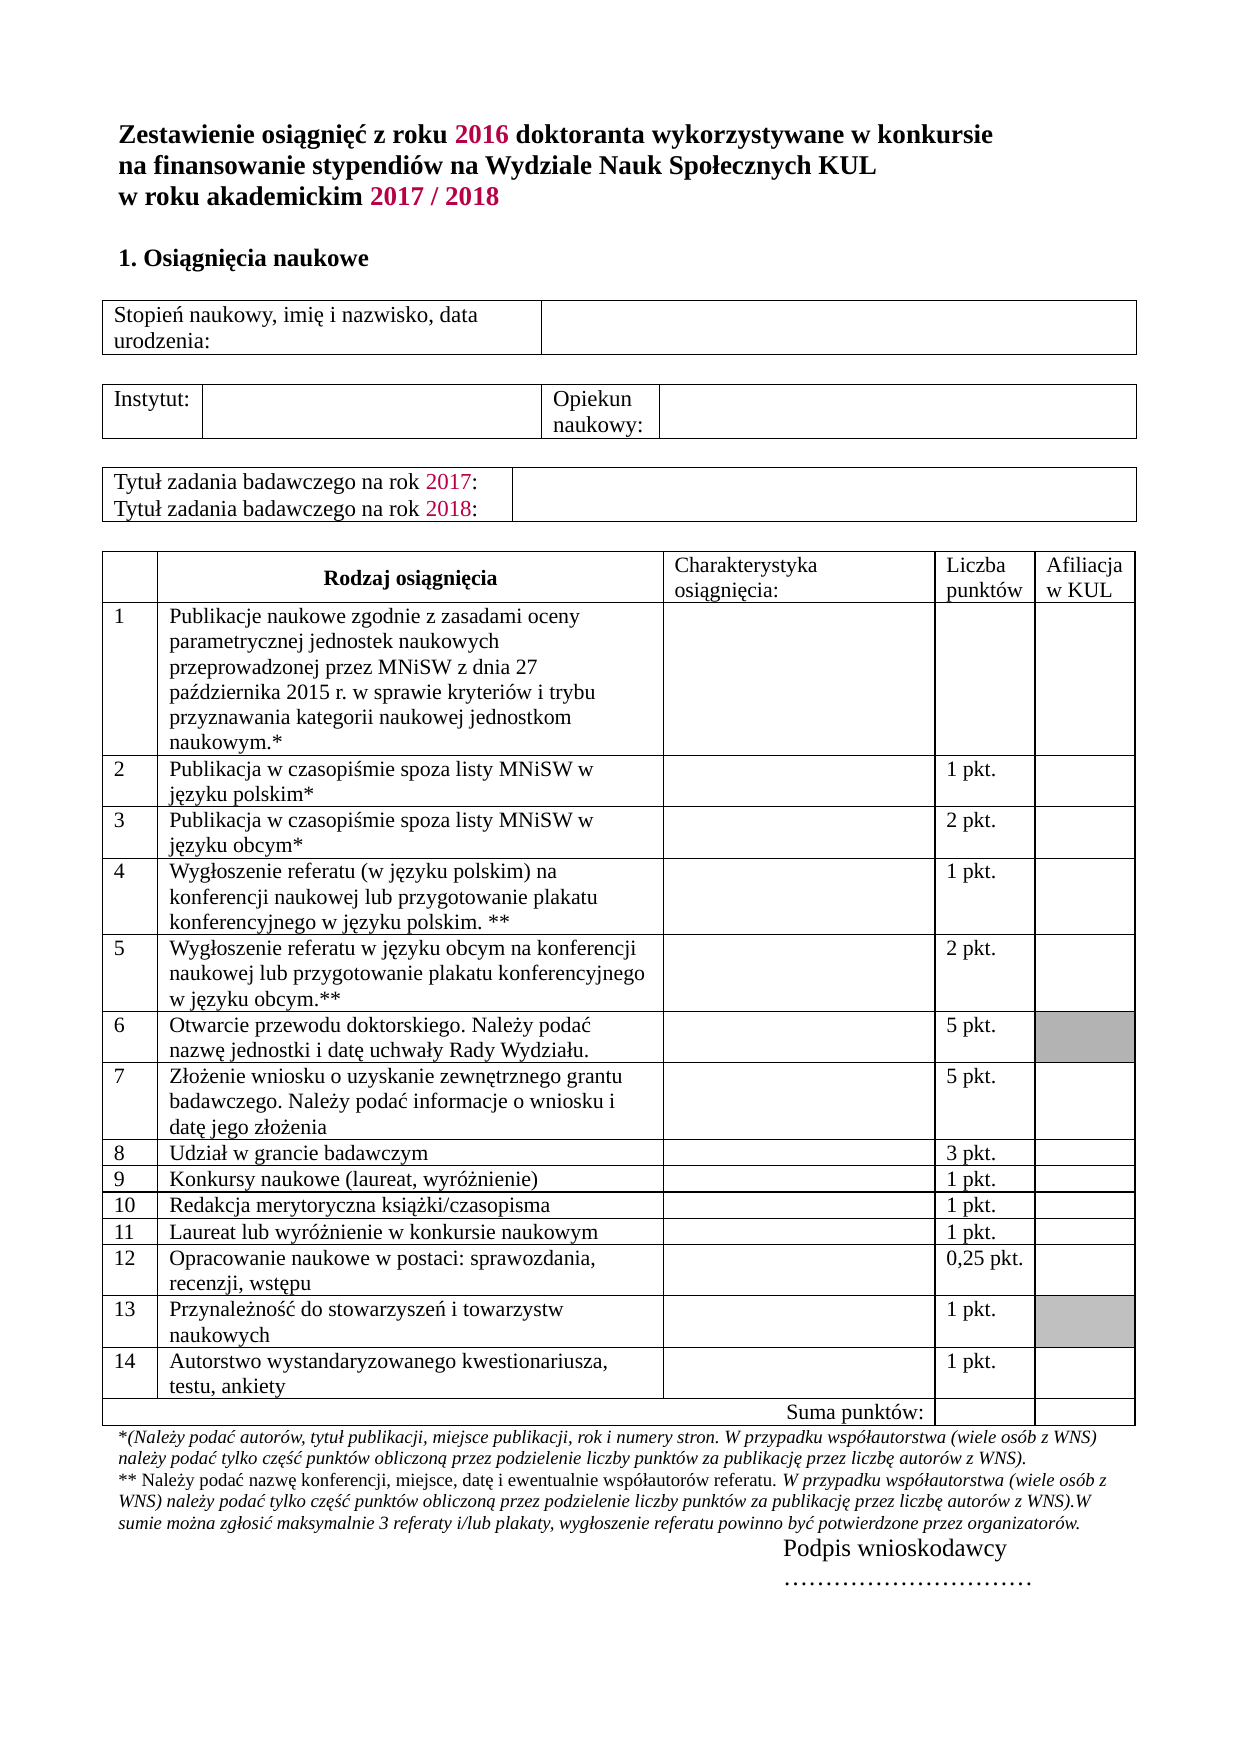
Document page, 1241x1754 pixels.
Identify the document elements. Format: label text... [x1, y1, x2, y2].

table_cell [664, 1012, 934, 1062]
table_cell 0,25 pkt. [936, 1245, 1034, 1295]
table_cell 12 [103, 1245, 157, 1295]
table_cell 13 [103, 1296, 157, 1347]
table_cell 11 [103, 1219, 157, 1244]
table_cell [664, 1245, 934, 1295]
table_cell [1036, 1063, 1134, 1139]
table_cell [664, 1348, 934, 1398]
table_cell 2 [103, 756, 157, 806]
table_cell [664, 1166, 934, 1191]
text na finansowanie stypendiów na Wydziale Nauk Społecznych KUL [118, 149, 1122, 180]
table_header Rodzaj osiągnięcia [158, 552, 663, 602]
text ………………………… [118, 1562, 1122, 1591]
table_cell [1036, 1166, 1134, 1191]
table_cell [1036, 935, 1134, 1011]
text Podpis wnioskodawcy [118, 1533, 1122, 1562]
table_cell [664, 1063, 934, 1139]
table_cell Redakcja merytoryczna książki/czasopisma [158, 1193, 663, 1218]
table_cell 5 [103, 935, 157, 1011]
text ** Należy podać nazwę konferencji, miejsce, datę i ewentualnie współautorów referatu. W przypadku współautorstwa (wiele osób z WNS) należy podać tylko część punktów obliczoną przez podzielenie liczby punktów za publikację przez liczbę autorów z WNS).W sumie można zgłosić maksymalnie 3 referaty i/lub plakaty, wygłoszenie referatu powinno być potwierdzone przez organizatorów. [118, 1469, 1122, 1533]
table_cell Konkursy naukowe (laureat, wyróżnienie) [158, 1166, 663, 1191]
table_cell 5 pkt. [936, 1063, 1034, 1139]
table_cell 1 pkt. [936, 1193, 1034, 1218]
table_header Opiekun naukowy: [542, 385, 659, 437]
text *(Należy podać autorów, tytuł publikacji, miejsce publikacji, rok i numery stron. W przypadku współautorstwa (wiele osób z WNS) należy podać tylko część punktów obliczoną przez podzielenie liczby punktów za publikację przez liczbę autorów z WNS). [118, 1426, 1122, 1469]
table_cell Złożenie wniosku o uzyskanie zewnętrznego grantu badawczego. Należy podać informacje o wniosku i datę jego złożenia [158, 1063, 663, 1139]
table_cell Publikacje naukowe zgodnie z zasadami oceny parametrycznej jednostek naukowych przeprowadzonej przez MNiSW z dnia 27 października 2015 r. w sprawie kryteriów i trybu przyznawania kategorii naukowej jednostkom naukowym.* [158, 603, 663, 754]
table_cell 2 pkt. [936, 935, 1034, 1011]
table_cell [664, 1140, 934, 1165]
table_cell 3 [103, 807, 157, 857]
table_header Liczba punktów [936, 552, 1034, 602]
table_cell Wygłoszenie referatu w języku obcym na konferencji naukowej lub przygotowanie plakatu konferencyjnego w języku obcym.** [158, 935, 663, 1011]
table_cell 3 pkt. [936, 1140, 1034, 1165]
table_cell [664, 1193, 934, 1218]
table_cell [1036, 1399, 1134, 1424]
table_cell Otwarcie przewodu doktorskiego. Należy podać nazwę jednostki i datę uchwały Rady Wydziału. [158, 1012, 663, 1062]
table_cell [1036, 1296, 1134, 1347]
table_header Instytut: [103, 385, 202, 437]
table_header [660, 385, 1136, 437]
table_header [513, 468, 1136, 521]
table_cell [1036, 859, 1134, 934]
table_cell Suma punktów: [103, 1399, 934, 1424]
table_cell 1 pkt. [936, 1296, 1034, 1347]
table_cell Autorstwo wystandaryzowanego kwestionariusza, testu, ankiety [158, 1348, 663, 1398]
table_header [203, 385, 541, 437]
table_cell [1036, 1140, 1134, 1165]
table_cell [664, 1296, 934, 1347]
table_cell 1 pkt. [936, 859, 1034, 934]
table_cell [1036, 1348, 1134, 1398]
table_cell 4 [103, 859, 157, 934]
table_cell [936, 603, 1034, 754]
table_cell 5 pkt. [936, 1012, 1034, 1062]
table_cell 1 [103, 603, 157, 754]
text Zestawienie osiągnięć z roku 2016 doktoranta wykorzystywane w konkursie [118, 118, 1122, 149]
table_cell 14 [103, 1348, 157, 1398]
table_cell Udział w grancie badawczym [158, 1140, 663, 1165]
table_cell Publikacja w czasopiśmie spoza listy MNiSW w języku polskim* [158, 756, 663, 806]
table_cell 8 [103, 1140, 157, 1165]
table_cell Przynależność do stowarzyszeń i towarzystw naukowych [158, 1296, 663, 1347]
table_cell 6 [103, 1012, 157, 1062]
table_cell [664, 1219, 934, 1244]
table_cell [664, 807, 934, 857]
table_cell [664, 603, 934, 754]
table_cell 7 [103, 1063, 157, 1139]
table_cell [664, 859, 934, 934]
table_cell 9 [103, 1166, 157, 1191]
table_header [103, 552, 157, 602]
table_cell Wygłoszenie referatu (w języku polskim) na konferencji naukowej lub przygotowanie plakatu konferencyjnego w języku polskim. ** [158, 859, 663, 934]
table_header Tytuł zadania badawczego na rok 2017: Tytuł zadania badawczego na rok 2018: [103, 468, 512, 521]
table_cell Opracowanie naukowe w postaci: sprawozdania, recenzji, wstępu [158, 1245, 663, 1295]
table_header [542, 301, 1136, 354]
table_cell [1036, 1012, 1134, 1062]
table_cell 2 pkt. [936, 807, 1034, 857]
table_cell 10 [103, 1193, 157, 1218]
table_cell Publikacja w czasopiśmie spoza listy MNiSW w języku obcym* [158, 807, 663, 857]
text w roku akademickim 2017 / 2018 [118, 180, 1122, 212]
table_cell [1036, 756, 1134, 806]
table_cell [664, 935, 934, 1011]
table_cell Laureat lub wyróżnienie w konkursie naukowym [158, 1219, 663, 1244]
table_cell [1036, 1219, 1134, 1244]
table_cell 1 pkt. [936, 1166, 1034, 1191]
text 1. Osiągnięcia naukowe [118, 243, 1122, 271]
table_cell [936, 1399, 1034, 1424]
table_cell [1036, 1245, 1134, 1295]
table_cell [1036, 807, 1134, 857]
table_cell [1036, 603, 1134, 754]
table_cell 1 pkt. [936, 1348, 1034, 1398]
table_cell 1 pkt. [936, 756, 1034, 806]
table_cell 1 pkt. [936, 1219, 1034, 1244]
table_cell [664, 756, 934, 806]
table_cell [1036, 1193, 1134, 1218]
table_header Charakterystyka osiągnięcia: [664, 552, 934, 602]
table_header Afiliacja w KUL [1036, 552, 1134, 602]
table_header Stopień naukowy, imię i nazwisko, data urodzenia: [103, 301, 541, 354]
